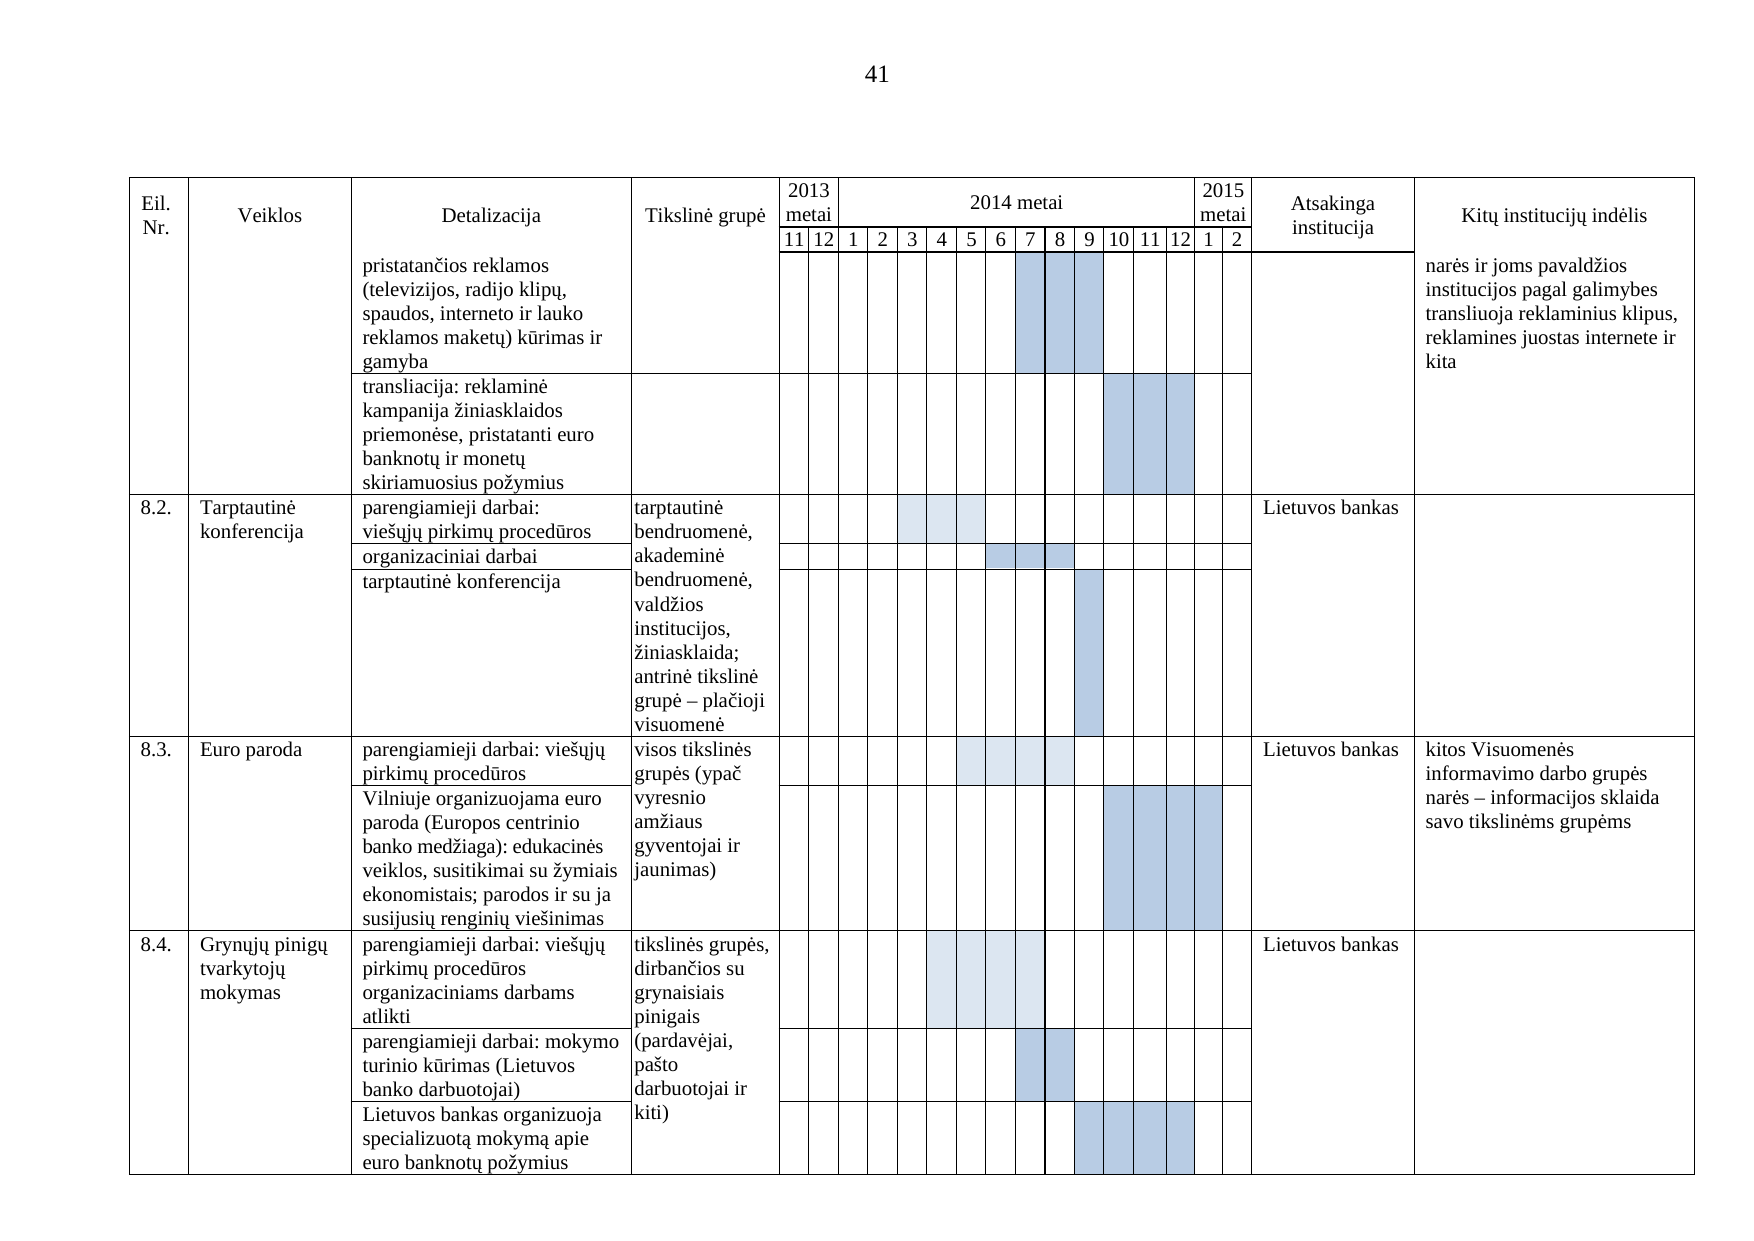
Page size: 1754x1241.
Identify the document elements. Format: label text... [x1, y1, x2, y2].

table_cell [868, 253, 897, 373]
table_cell [1134, 374, 1166, 494]
table_cell [809, 786, 838, 930]
table_header Kitų institucijų indėlis [1415, 178, 1694, 251]
table_cell [898, 1029, 926, 1101]
table_cell 10 [1104, 228, 1133, 251]
table_cell [1134, 1102, 1166, 1174]
table_cell Lietuvos bankas [1252, 931, 1414, 1174]
table_cell [809, 495, 838, 543]
table_cell [780, 786, 808, 930]
table_cell [1075, 1029, 1103, 1101]
table_cell [1016, 570, 1044, 736]
table_cell [1075, 544, 1103, 568]
table_cell [809, 570, 838, 736]
table_cell 8 [1046, 228, 1074, 251]
table_header Eil. Nr. [130, 178, 188, 251]
table_cell [1223, 737, 1251, 785]
table_cell [780, 1029, 808, 1101]
table_cell [957, 737, 985, 785]
table_cell [957, 786, 985, 930]
table_cell [927, 737, 956, 785]
table_cell [1104, 931, 1133, 1028]
table_cell [1075, 931, 1103, 1028]
table_cell [868, 931, 897, 1028]
table_header 2014 metai [839, 178, 1194, 226]
table_cell [1415, 495, 1694, 736]
table_cell [1167, 374, 1194, 494]
table_cell [1075, 1102, 1103, 1174]
table_cell [1016, 495, 1044, 543]
table_cell 8.3. [130, 737, 188, 930]
table_cell [780, 253, 808, 373]
table_cell [1016, 1102, 1044, 1174]
table_cell 11 [780, 228, 808, 251]
table_cell [780, 1102, 808, 1174]
table_cell [986, 1029, 1015, 1101]
table_cell [986, 931, 1015, 1028]
table_cell 4 [927, 228, 956, 251]
table_cell 11 [1134, 228, 1166, 251]
table_cell [1195, 495, 1222, 543]
table_cell [1046, 931, 1074, 1028]
table_cell [809, 544, 838, 568]
table_header Detalizacija [352, 178, 631, 251]
table_cell [927, 374, 956, 494]
table_cell [1104, 374, 1133, 494]
table_cell [1195, 786, 1222, 930]
table_cell [1195, 1102, 1222, 1174]
table_cell [1167, 931, 1194, 1028]
table_cell [898, 931, 926, 1028]
table_cell parengiamieji darbai: viešųjų pirkimų procedūros [352, 737, 631, 785]
table_cell [927, 786, 956, 930]
table_cell 7 [1016, 228, 1044, 251]
table_cell [839, 1029, 867, 1101]
table_cell [839, 253, 867, 373]
table_cell [1223, 570, 1251, 736]
table_cell [1167, 544, 1194, 568]
table_cell [1075, 253, 1103, 373]
table_cell [1195, 737, 1222, 785]
table_cell [809, 1029, 838, 1101]
table_cell [1016, 737, 1044, 785]
table_cell [809, 1102, 838, 1174]
table_cell [1195, 544, 1222, 568]
table_cell [986, 253, 1015, 373]
table_cell [927, 495, 956, 543]
table_cell [1104, 1029, 1133, 1101]
table_cell [1223, 253, 1251, 373]
table_cell [1223, 1029, 1251, 1101]
table_cell [1134, 495, 1166, 543]
table_cell [1223, 1102, 1251, 1174]
table_header Atsakinga institucija [1252, 178, 1414, 251]
table_cell [1046, 1029, 1074, 1101]
table_cell [1016, 931, 1044, 1028]
table_cell [898, 495, 926, 543]
table_cell Lietuvos bankas [1252, 495, 1414, 736]
table_cell Lietuvos bankas [1252, 737, 1414, 930]
table_cell [1046, 570, 1074, 736]
table_cell transliacija: reklaminė kampanija žiniasklaidos priemonėse, pristatanti euro banknotų ir monetų skiriamuosius požymius [352, 374, 631, 494]
table_cell 1 [839, 228, 867, 251]
table_cell [957, 544, 985, 568]
table_cell [780, 737, 808, 785]
table_cell [868, 1102, 897, 1174]
table_cell [1195, 1029, 1222, 1101]
table_header 2015 metai [1195, 178, 1251, 226]
table_cell [130, 251, 188, 494]
table_cell [1167, 1102, 1194, 1174]
table_cell tikslinės grupės, dirbančios su grynaisiais pinigais (pardavėjai, pašto darbuotojai ir kiti) [632, 931, 779, 1174]
table_cell [839, 1102, 867, 1174]
table_cell [809, 253, 838, 373]
table_cell [868, 374, 897, 494]
table_cell [1075, 495, 1103, 543]
table_cell [1134, 253, 1166, 373]
table_cell [1167, 253, 1194, 373]
table_cell Grynųjų pinigų tvarkytojų mokymas [189, 931, 351, 1174]
table_cell [927, 253, 956, 373]
table_cell [1075, 570, 1103, 736]
table_cell [780, 570, 808, 736]
table_cell 6 [986, 228, 1015, 251]
table_cell [1016, 253, 1044, 373]
table_cell [1016, 1029, 1044, 1101]
table_cell [1167, 1029, 1194, 1101]
table_cell kitos Visuomenės informavimo darbo grupės narės – informacijos sklaida savo tikslinėms grupėms [1415, 737, 1694, 930]
table_cell [868, 495, 897, 543]
table_cell [927, 544, 956, 568]
table_cell [1134, 544, 1166, 568]
table_cell [986, 544, 1015, 568]
table_header Veiklos [189, 178, 351, 251]
table_cell [632, 251, 779, 373]
table_cell [839, 786, 867, 930]
table_cell [1134, 931, 1166, 1028]
table_cell [839, 374, 867, 494]
table_cell [898, 786, 926, 930]
table_cell [839, 495, 867, 543]
table_cell Euro paroda [189, 737, 351, 930]
table_cell [189, 251, 351, 494]
table_cell [868, 786, 897, 930]
table_cell [957, 1029, 985, 1101]
table_cell [986, 737, 1015, 785]
table_cell [1104, 1102, 1133, 1174]
table_cell [1223, 544, 1251, 568]
table_cell [1223, 931, 1251, 1028]
table_cell [898, 737, 926, 785]
table_cell [898, 374, 926, 494]
table_cell [809, 737, 838, 785]
table_cell [1223, 374, 1251, 494]
table_cell [1046, 544, 1074, 568]
table_cell [898, 544, 926, 568]
table_cell 12 [809, 228, 838, 251]
table_cell [632, 374, 779, 494]
table_cell [1075, 374, 1103, 494]
table_cell [1104, 544, 1133, 568]
table_cell [1016, 374, 1044, 494]
table_cell [1016, 786, 1044, 930]
table_cell [1223, 786, 1251, 930]
table_cell 8.4. [130, 931, 188, 1174]
table_header 2013 metai [780, 178, 838, 226]
table_cell [780, 931, 808, 1028]
table_cell [1046, 786, 1074, 930]
table_cell [1075, 786, 1103, 930]
table_cell [1104, 737, 1133, 785]
table_cell [1195, 570, 1222, 736]
table_cell [1046, 374, 1074, 494]
table_cell Lietuvos bankas organizuoja specializuotą mokymą apie euro banknotų požymius [352, 1102, 631, 1174]
table_cell visos tikslinės grupės (ypač vyresnio amžiaus gyventojai ir jaunimas) [632, 737, 779, 930]
table_header Tikslinė grupė [632, 178, 779, 251]
table_cell [898, 253, 926, 373]
table_cell [986, 786, 1015, 930]
table_cell [957, 931, 985, 1028]
table_cell [809, 374, 838, 494]
table_cell [1104, 570, 1133, 736]
table_cell 5 [957, 228, 985, 251]
table_cell [1134, 786, 1166, 930]
table_cell [1046, 253, 1074, 373]
table_cell [1075, 737, 1103, 785]
table_cell [839, 931, 867, 1028]
table_cell [868, 570, 897, 736]
table_cell organizaciniai darbai [352, 544, 631, 568]
table_cell parengiamieji darbai: viešųjų pirkimų procedūros organizaciniams darbams atlikti [352, 931, 631, 1028]
table_cell 8.2. [130, 495, 188, 736]
table_cell [1046, 495, 1074, 543]
table_cell [1134, 570, 1166, 736]
table_cell [986, 374, 1015, 494]
table_cell [957, 570, 985, 736]
table_cell 1 [1195, 228, 1222, 251]
table_cell [1167, 570, 1194, 736]
table_cell parengiamieji darbai: viešųjų pirkimų procedūros [352, 495, 631, 543]
table_cell [1195, 931, 1222, 1028]
table_cell 2 [1223, 228, 1251, 251]
table_cell 3 [898, 228, 926, 251]
table_cell [1134, 737, 1166, 785]
table_cell [957, 1102, 985, 1174]
table_cell [898, 570, 926, 736]
table_cell [780, 544, 808, 568]
table_cell [957, 374, 985, 494]
table_cell [1104, 786, 1133, 930]
table_cell [868, 1029, 897, 1101]
table_cell [1104, 253, 1133, 373]
table_cell [1195, 374, 1222, 494]
table_cell [1167, 786, 1194, 930]
table_cell [1104, 495, 1133, 543]
table_cell [1167, 495, 1194, 543]
table_cell [957, 253, 985, 373]
table_cell [986, 570, 1015, 736]
table_cell [1415, 931, 1694, 1174]
table_cell [927, 1102, 956, 1174]
table_cell [898, 1102, 926, 1174]
table_cell [986, 1102, 1015, 1174]
table_cell [780, 374, 808, 494]
table_cell [1223, 495, 1251, 543]
table_cell tarptautinė konferencija [352, 570, 631, 736]
table_cell [1252, 253, 1414, 494]
table_cell [839, 570, 867, 736]
table_cell narės ir joms pavaldžios institucijos pagal galimybes transliuoja reklaminius klipus, reklamines juostas internete ir kita [1415, 251, 1694, 494]
table_cell [1016, 544, 1044, 568]
table_cell [1195, 253, 1222, 373]
table_cell 2 [868, 228, 897, 251]
table_cell pristatančios reklamos (televizijos, radijo klipų, spaudos, interneto ir lauko reklamos maketų) kūrimas ir gamyba [352, 251, 631, 373]
table_cell tarptautinė bendruomenė, akademinė bendruomenė, valdžios institucijos, žiniasklaida; antrinė tikslinė grupė – plačioji visuomenė [632, 495, 779, 736]
table_cell [927, 570, 956, 736]
table_cell 9 [1075, 228, 1103, 251]
table_cell [839, 737, 867, 785]
table_cell 12 [1167, 228, 1194, 251]
table_cell Tarptautinė konferencija [189, 495, 351, 736]
table_cell Vilniuje organizuojama euro paroda (Europos centrinio banko medžiaga): edukacinės veiklos, susitikimai su žymiais ekonomistais; parodos ir su ja susijusių renginių viešinimas [352, 786, 631, 930]
table_cell [868, 544, 897, 568]
table_cell [868, 737, 897, 785]
table_cell [809, 931, 838, 1028]
table_cell [1046, 737, 1074, 785]
table_cell [986, 495, 1015, 543]
table_cell [780, 495, 808, 543]
table_cell [1167, 737, 1194, 785]
table_cell [957, 495, 985, 543]
table_cell [1046, 1102, 1074, 1174]
table_cell parengiamieji darbai: mokymo turinio kūrimas (Lietuvos banko darbuotojai) [352, 1029, 631, 1101]
table_cell [927, 931, 956, 1028]
table_cell [927, 1029, 956, 1101]
table_cell [839, 544, 867, 568]
table_cell [1134, 1029, 1166, 1101]
